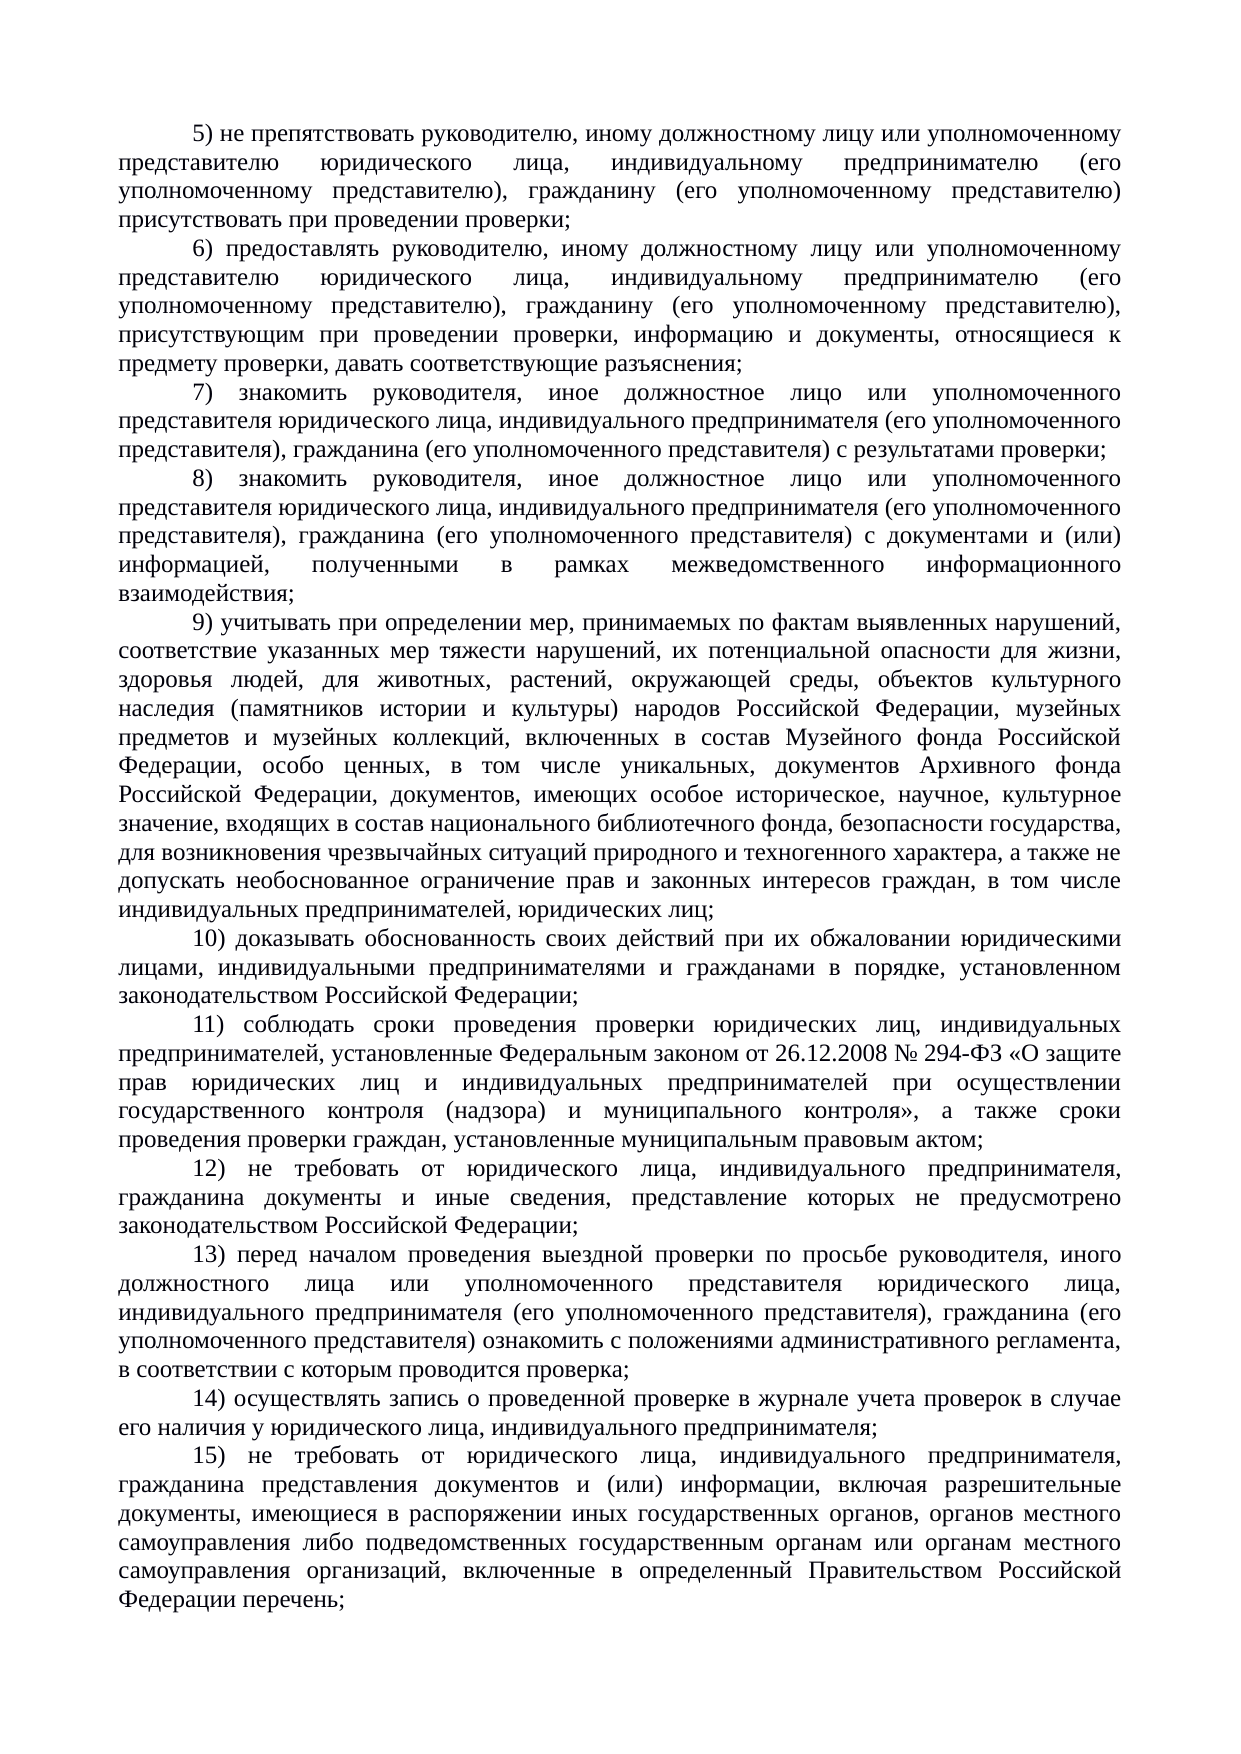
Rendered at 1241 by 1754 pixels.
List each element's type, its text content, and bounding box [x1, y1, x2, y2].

text 15) не требовать от юридического лица, индивидуального предпринимателя, гражданина представления документов и (или) информации, включая разрешительные документы, имеющиеся в распоряжении иных государственных органов, органов местного самоуправления либо подведомственных государственным органам или органам местного самоуправления организаций, включенные в определенный Правительством Российской Федерации перечень; [118, 1441, 1122, 1613]
text 14) осуществлять запись о проведенной проверке в журнале учета проверок в случае его наличия у юридического лица, индивидуального предпринимателя; [118, 1383, 1122, 1441]
text 13) перед началом проведения выездной проверки по просьбе руководителя, иного должностного лица или уполномоченного представителя юридического лица, индивидуального предпринимателя (его уполномоченного представителя), гражданина (его уполномоченного представителя) ознакомить с положениями административного регламента, в соответствии с которым проводится проверка; [118, 1239, 1122, 1383]
text 7) знакомить руководителя, иное должностное лицо или уполномоченного представителя юридического лица, индивидуального предпринимателя (его уполномоченного представителя), гражданина (его уполномоченного представителя) с результатами проверки; [118, 377, 1122, 463]
text 8) знакомить руководителя, иное должностное лицо или уполномоченного представителя юридического лица, индивидуального предпринимателя (его уполномоченного представителя), гражданина (его уполномоченного представителя) с документами и (или) информацией, полученными в рамках межведомственного информационного взаимодействия; [118, 463, 1122, 607]
text 10) доказывать обоснованность своих действий при их обжаловании юридическими лицами, индивидуальными предпринимателями и гражданами в порядке, установленном законодательством Российской Федерации; [118, 923, 1122, 1009]
text 5) не препятствовать руководителю, иному должностному лицу или уполномоченному представителю юридического лица, индивидуальному предпринимателю (его уполномоченному представителю), гражданину (его уполномоченному представителю) присутствовать при проведении проверки; [118, 118, 1122, 233]
text 12) не требовать от юридического лица, индивидуального предпринимателя, гражданина документы и иные сведения, представление которых не предусмотрено законодательством Российской Федерации; [118, 1153, 1122, 1239]
text 6) предоставлять руководителю, иному должностному лицу или уполномоченному представителю юридического лица, индивидуальному предпринимателю (его уполномоченному представителю), гражданину (его уполномоченному представителю), присутствующим при проведении проверки, информацию и документы, относящиеся к предмету проверки, давать соответствующие разъяснения; [118, 233, 1122, 377]
text 9) учитывать при определении мер, принимаемых по фактам выявленных нарушений, соответствие указанных мер тяжести нарушений, их потенциальной опасности для жизни, здоровья людей, для животных, растений, окружающей среды, объектов культурного наследия (памятников истории и культуры) народов Российской Федерации, музейных предметов и музейных коллекций, включенных в состав Музейного фонда Российской Федерации, особо ценных, в том числе уникальных, документов Архивного фонда Российской Федерации, документов, имеющих особое историческое, научное, культурное значение, входящих в состав национального библиотечного фонда, безопасности государства, для возникновения чрезвычайных ситуаций природного и техногенного характера, а также не допускать необоснованное ограничение прав и законных интересов граждан, в том числе индивидуальных предпринимателей, юридических лиц; [118, 607, 1122, 923]
text 11) соблюдать сроки проведения проверки юридических лиц, индивидуальных предпринимателей, установленные Федеральным законом от 26.12.2008 № 294-ФЗ «О защите прав юридических лиц и индивидуальных предпринимателей при осуществлении государственного контроля (надзора) и муниципального контроля», а также сроки проведения проверки граждан, установленные муниципальным правовым актом; [118, 1009, 1122, 1153]
